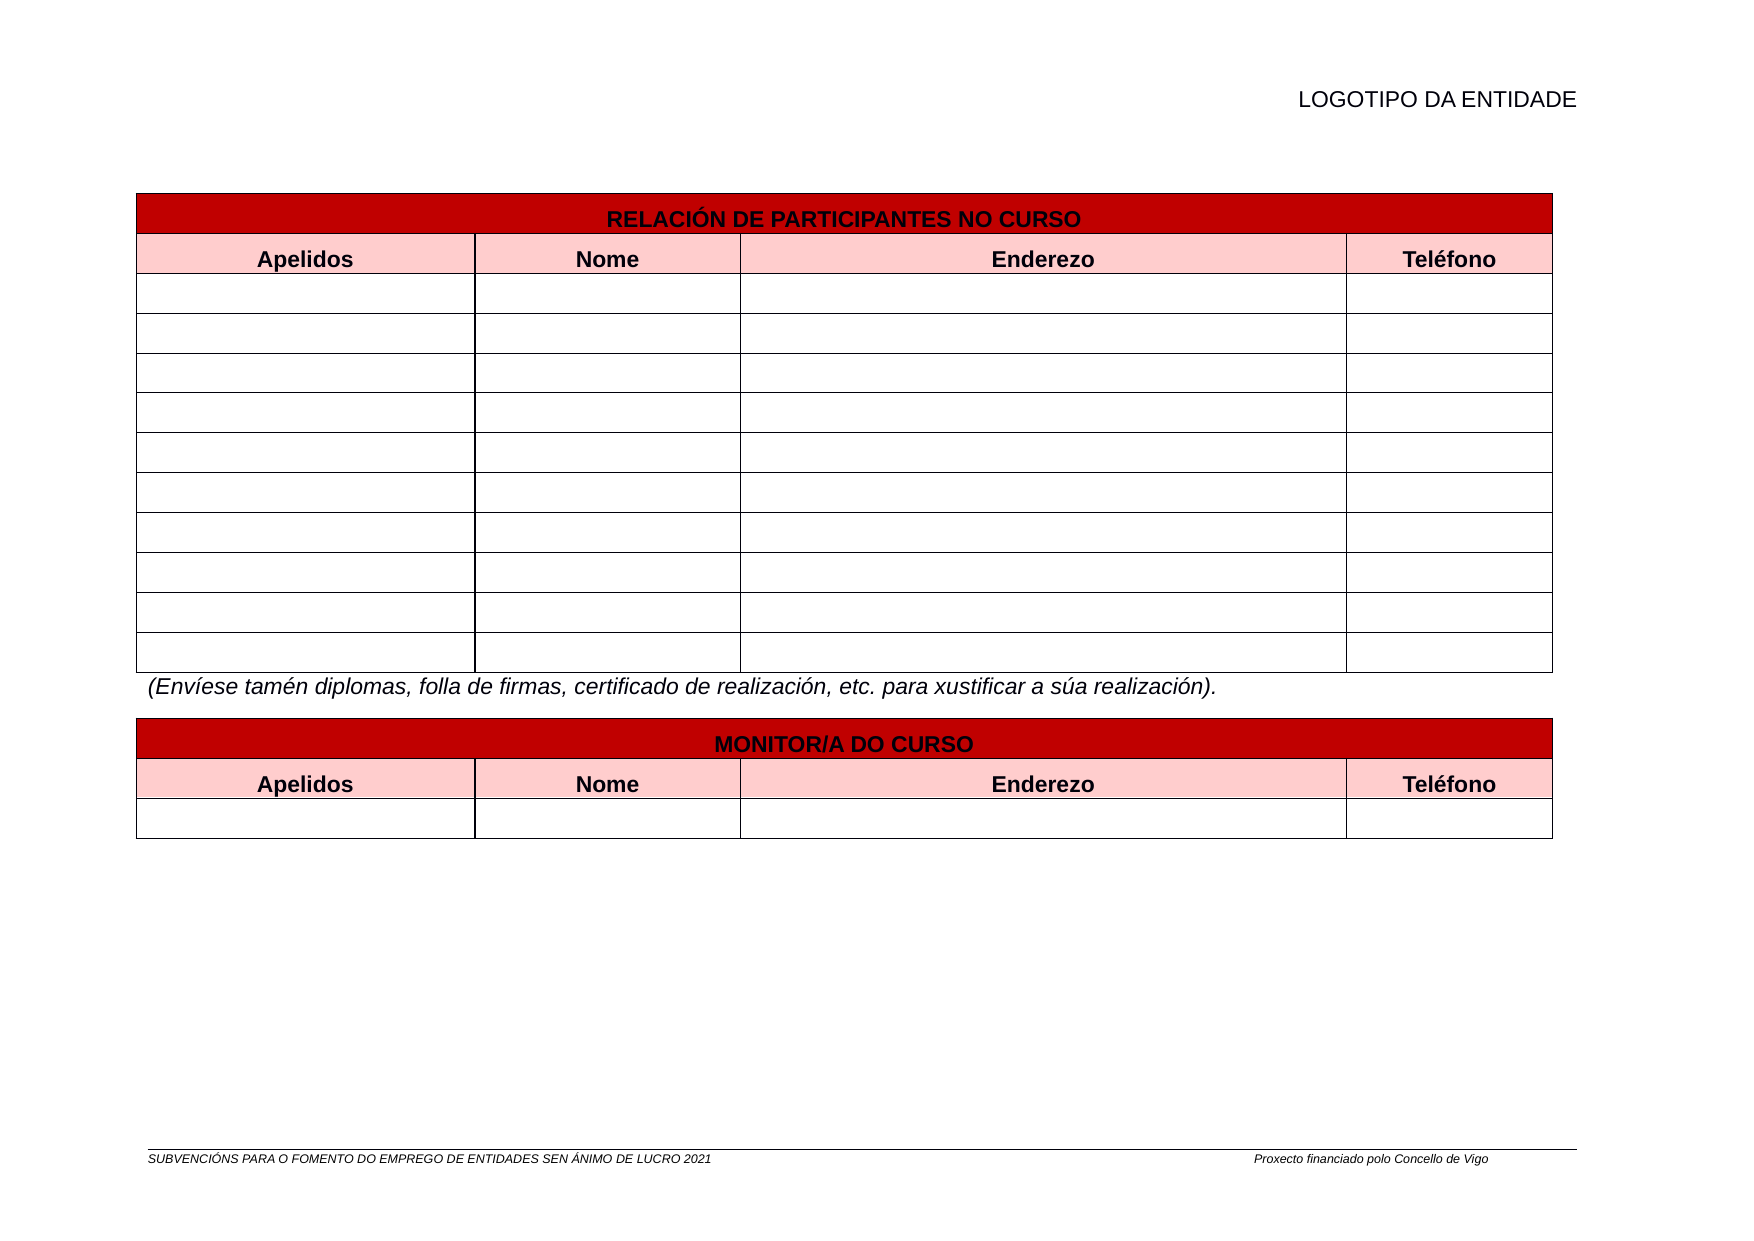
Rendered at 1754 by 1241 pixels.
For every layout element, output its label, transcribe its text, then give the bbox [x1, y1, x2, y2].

table_cell Apelidos [137, 234, 474, 273]
table_cell [476, 354, 740, 392]
table_cell [1347, 513, 1552, 552]
table_cell [741, 513, 1346, 552]
table_cell [1347, 354, 1552, 392]
table_cell [1347, 553, 1552, 592]
table_cell [137, 354, 474, 392]
table_cell Apelidos [137, 759, 474, 797]
table_cell [476, 433, 740, 472]
table_cell [741, 799, 1346, 837]
table_cell [137, 314, 474, 352]
table_cell [1347, 274, 1552, 312]
table_cell [1347, 593, 1552, 632]
table_cell [137, 593, 474, 632]
table_cell [741, 473, 1346, 512]
table_cell [476, 473, 740, 512]
table_cell [137, 473, 474, 512]
table_cell [476, 799, 740, 837]
table_cell [137, 393, 474, 432]
table_cell [1347, 633, 1552, 672]
table_cell [476, 314, 740, 352]
table_cell [476, 513, 740, 552]
table_cell [741, 433, 1346, 472]
table_cell [741, 354, 1346, 392]
table_cell [476, 393, 740, 432]
table_cell Enderezo [741, 759, 1346, 797]
table_cell [137, 553, 474, 592]
table_cell [137, 799, 474, 837]
table_cell Enderezo [741, 234, 1346, 273]
table_cell [137, 274, 474, 312]
table_cell [1347, 314, 1552, 352]
table_cell [137, 433, 474, 472]
text (Envíese tamén diplomas, folla de firmas, certificado de realización, etc. para xustificar a súa realización). [148, 673, 1577, 699]
table_cell [741, 633, 1346, 672]
table_cell [476, 633, 740, 672]
table_cell Nome [476, 234, 740, 273]
table_cell [137, 513, 474, 552]
table_cell [741, 553, 1346, 592]
table_cell [741, 393, 1346, 432]
table_cell Teléfono [1347, 759, 1552, 797]
table_cell [476, 274, 740, 312]
table_cell [741, 274, 1346, 312]
table_header MONITOR/A DO CURSO [137, 719, 1552, 758]
table_cell [741, 593, 1346, 632]
table_cell Nome [476, 759, 740, 797]
table_cell [1347, 433, 1552, 472]
table_cell Teléfono [1347, 234, 1552, 273]
table_cell [1347, 393, 1552, 432]
table_cell [1347, 473, 1552, 512]
table_cell [137, 633, 474, 672]
table_header RELACIÓN DE PARTICIPANTES NO CURSO [137, 194, 1552, 233]
table_cell [476, 593, 740, 632]
table_cell [1347, 799, 1552, 837]
table_cell [476, 553, 740, 592]
table_cell [741, 314, 1346, 352]
